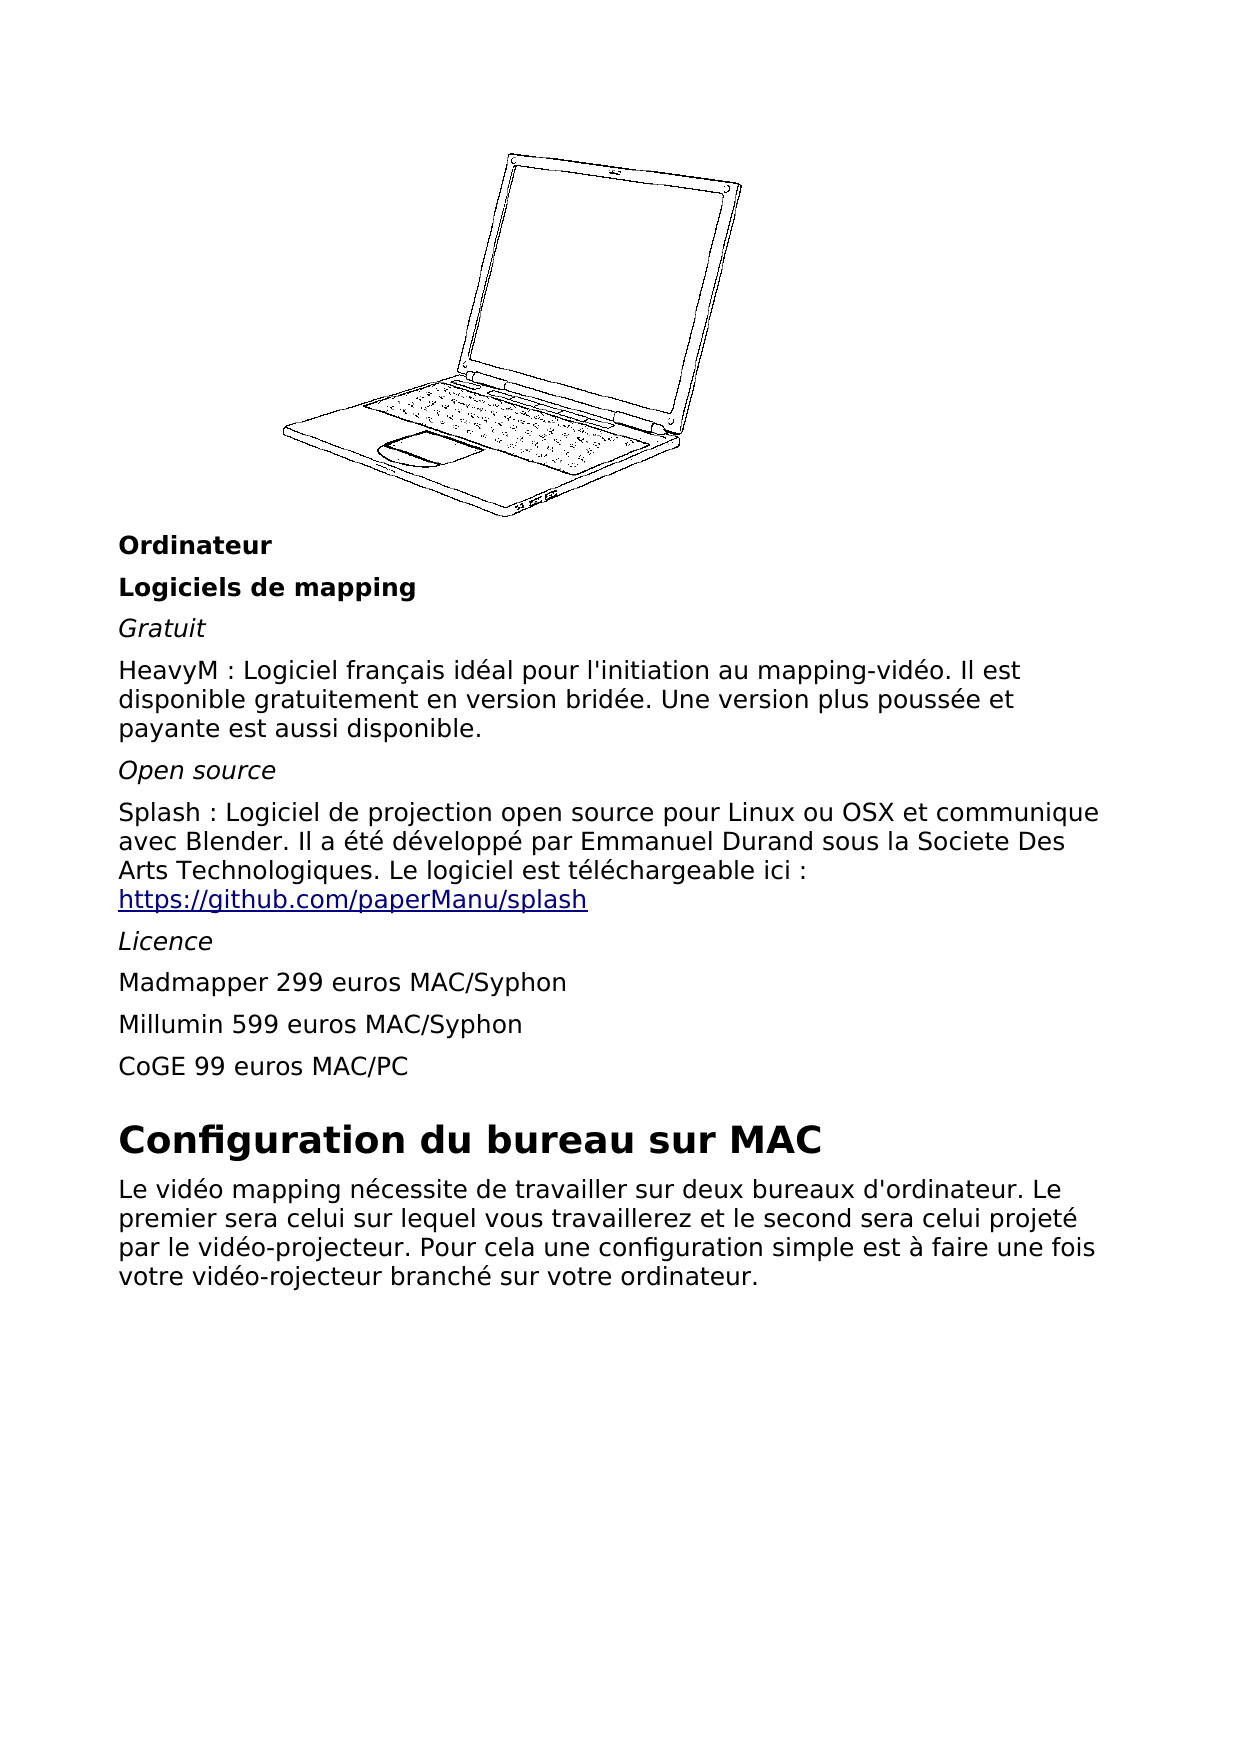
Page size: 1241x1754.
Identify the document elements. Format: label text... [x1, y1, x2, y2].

subtitle Configuration du bureau sur MAC [118, 1119, 1122, 1162]
text Logiciels de mapping [118, 573, 1122, 602]
text Licence [118, 927, 1122, 956]
picture [279, 118, 749, 555]
text Splash : Logiciel de projection open source pour Linux ou OSX et communique avec Blender. Il a été développé par Emmanuel Durand sous la Societe Des Arts Technologiques. Le logiciel est téléchargeable ici : https://github.com/paperManu/splash [118, 798, 1122, 914]
text Le vidéo mapping nécessite de travailler sur deux bureaux d'ordinateur. Le premier sera celui sur lequel vous travaillerez et le second sera celui projeté par le vidéo-projecteur. Pour cela une configuration simple est à faire une fois votre vidéo-rojecteur branché sur votre ordinateur. [118, 1175, 1122, 1291]
text Gratuit [118, 614, 1122, 644]
text Millumin 599 euros MAC/Syphon [118, 1010, 1122, 1039]
text CoGE 99 euros MAC/PC [118, 1052, 1122, 1081]
text Ordinateur [118, 118, 1122, 560]
text Madmapper 299 euros MAC/Syphon [118, 969, 1122, 998]
text HeavyM : Logiciel français idéal pour l'initiation au mapping-vidéo. Il est disponible gratuitement en version bridée. Une version plus poussée et payante est aussi disponible. [118, 656, 1122, 744]
text Open source [118, 756, 1122, 785]
